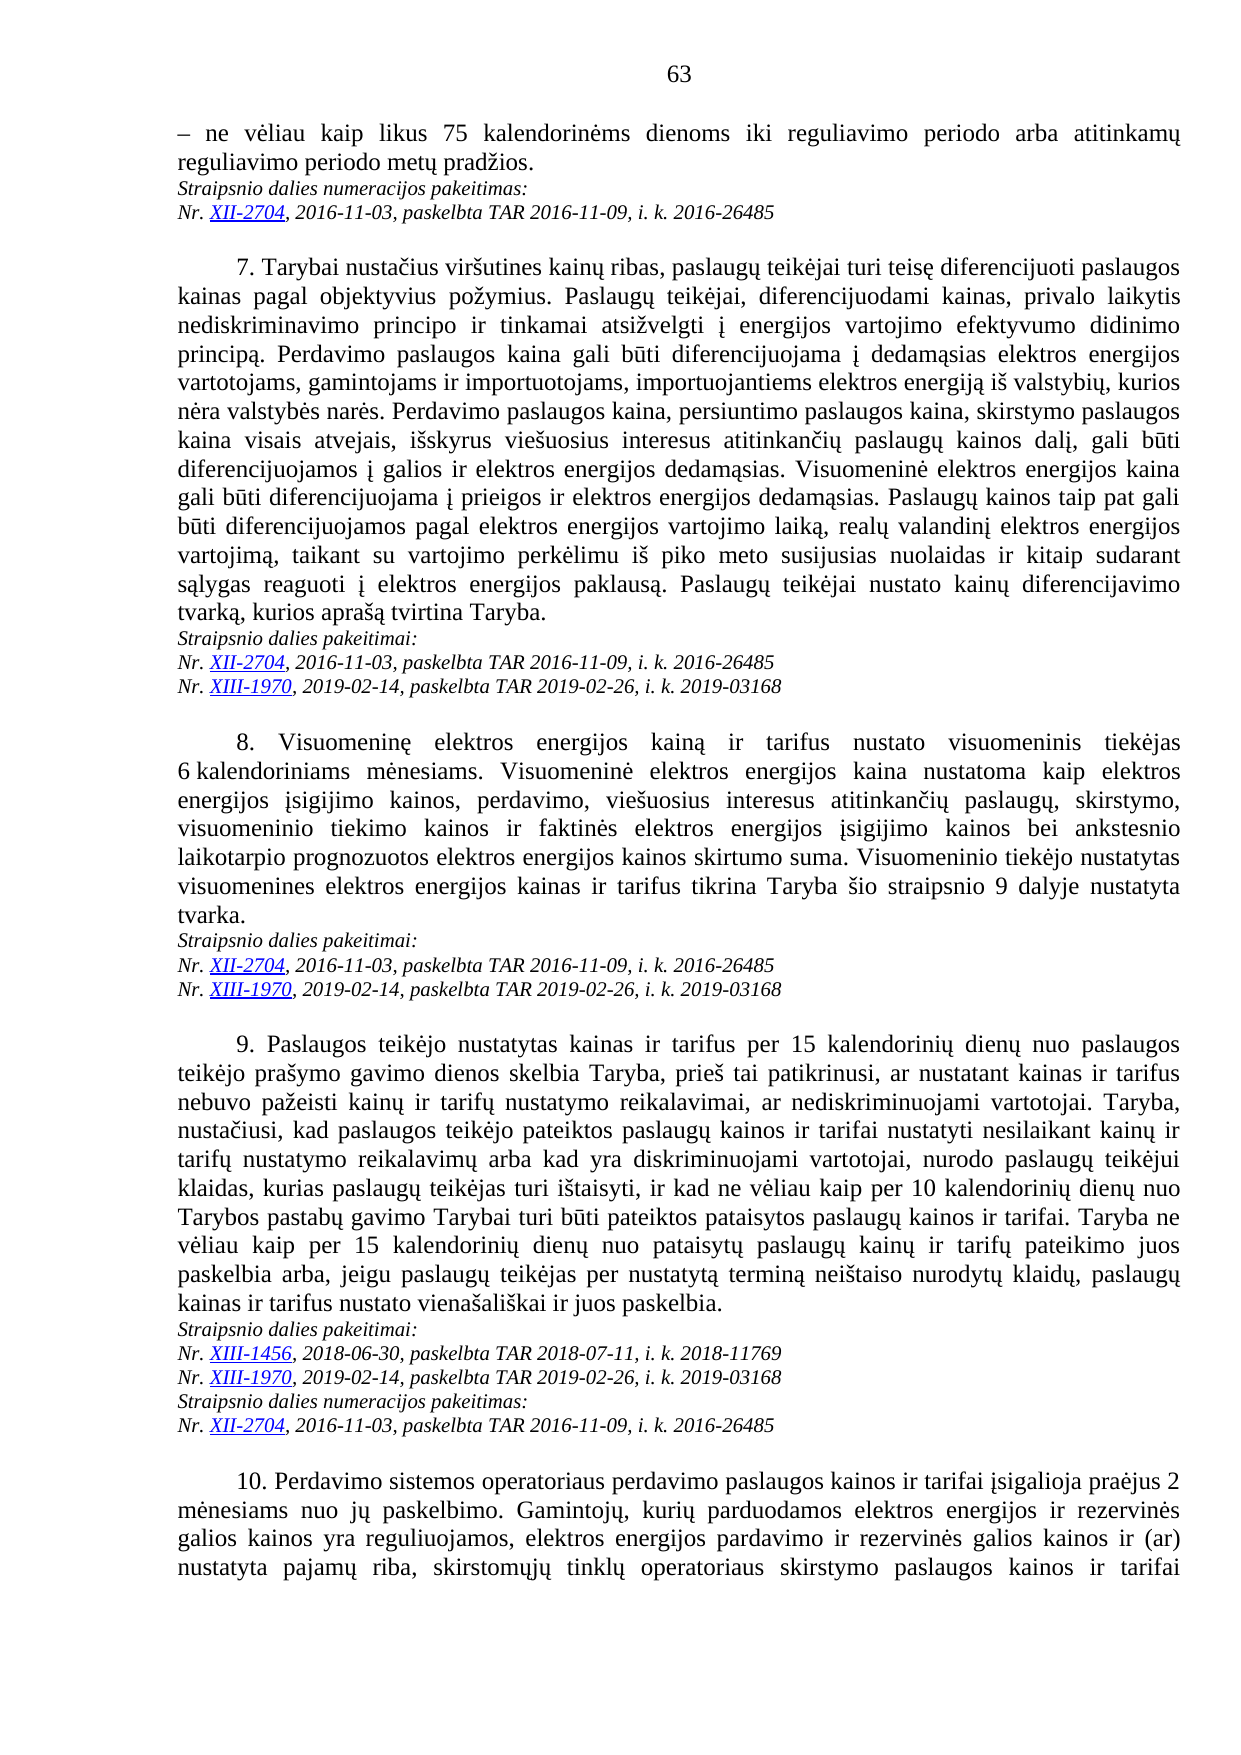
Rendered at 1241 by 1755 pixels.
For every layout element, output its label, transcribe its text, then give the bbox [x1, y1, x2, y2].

text Nr. XIII-1970, 2019-02-14, paskelbta TAR 2019-02-26, i. k. 2019-03168 [177, 1365, 1181, 1389]
text 10. Perdavimo sistemos operatoriaus perdavimo paslaugos kainos ir tarifai įsigalioja praėjus 2 mėnesiams nuo jų paskelbimo. Gamintojų, kurių parduodamos elektros energijos ir rezervinės galios kainos yra reguliuojamos, elektros energijos pardavimo ir rezervinės galios kainos ir (ar) nustatyta pajamų riba, skirstomųjų tinklų operatoriaus skirstymo paslaugos kainos ir tarifai [177, 1466, 1181, 1581]
text Straipsnio dalies pakeitimai: [177, 928, 1181, 952]
text Nr. XII-2704, 2016-11-03, paskelbta TAR 2016-11-09, i. k. 2016-26485 [177, 200, 1181, 224]
text Nr. XIII-1970, 2019-02-14, paskelbta TAR 2019-02-26, i. k. 2019-03168 [177, 977, 1181, 1001]
text – ne vėliau kaip likus 75 kalendorinėms dienoms iki reguliavimo periodo arba atitinkamų reguliavimo periodo metų pradžios. [177, 118, 1181, 176]
text Straipsnio dalies numeracijos pakeitimas: [177, 176, 1181, 200]
text 8. Visuomeninę elektros energijos kainą ir tarifus nustato visuomeninis tiekėjas 6 kalendoriniams mėnesiams. Visuomeninė elektros energijos kaina nustatoma kaip elektros energijos įsigijimo kainos, perdavimo, viešuosius interesus atitinkančių paslaugų, skirstymo, visuomeninio tiekimo kainos ir faktinės elektros energijos įsigijimo kainos bei ankstesnio laikotarpio prognozuotos elektros energijos kainos skirtumo suma. Visuomeninio tiekėjo nustatytas visuomenines elektros energijos kainas ir tarifus tikrina Taryba šio straipsnio 9 dalyje nustatyta tvarka. [177, 727, 1181, 928]
text Nr. XIII-1970, 2019-02-14, paskelbta TAR 2019-02-26, i. k. 2019-03168 [177, 674, 1181, 698]
text Nr. XII-2704, 2016-11-03, paskelbta TAR 2016-11-09, i. k. 2016-26485 [177, 1413, 1181, 1437]
text Straipsnio dalies pakeitimai: [177, 626, 1181, 650]
text Nr. XII-2704, 2016-11-03, paskelbta TAR 2016-11-09, i. k. 2016-26485 [177, 650, 1181, 674]
text 9. Paslaugos teikėjo nustatytas kainas ir tarifus per 15 kalendorinių dienų nuo paslaugos teikėjo prašymo gavimo dienos skelbia Taryba, prieš tai patikrinusi, ar nustatant kainas ir tarifus nebuvo pažeisti kainų ir tarifų nustatymo reikalavimai, ar nediskriminuojami vartotojai. Taryba, nustačiusi, kad paslaugos teikėjo pateiktos paslaugų kainos ir tarifai nustatyti nesilaikant kainų ir tarifų nustatymo reikalavimų arba kad yra diskriminuojami vartotojai, nurodo paslaugų teikėjui klaidas, kurias paslaugų teikėjas turi ištaisyti, ir kad ne vėliau kaip per 10 kalendorinių dienų nuo Tarybos pastabų gavimo Tarybai turi būti pateiktos pataisytos paslaugų kainos ir tarifai. Taryba ne vėliau kaip per 15 kalendorinių dienų nuo pataisytų paslaugų kainų ir tarifų pateikimo juos paskelbia arba, jeigu paslaugų teikėjas per nustatytą terminą neištaiso nurodytų klaidų, paslaugų kainas ir tarifus nustato vienašališkai ir juos paskelbia. [177, 1029, 1181, 1317]
text Straipsnio dalies numeracijos pakeitimas: [177, 1389, 1181, 1413]
text Nr. XII-2704, 2016-11-03, paskelbta TAR 2016-11-09, i. k. 2016-26485 [177, 952, 1181, 977]
text Straipsnio dalies pakeitimai: [177, 1317, 1181, 1341]
text Nr. XIII-1456, 2018-06-30, paskelbta TAR 2018-07-11, i. k. 2018-11769 [177, 1341, 1181, 1365]
text 7. Tarybai nustačius viršutines kainų ribas, paslaugų teikėjai turi teisę diferencijuoti paslaugos kainas pagal objektyvius požymius. Paslaugų teikėjai, diferencijuodami kainas, privalo laikytis nediskriminavimo principo ir tinkamai atsižvelgti į energijos vartojimo efektyvumo didinimo principą. Perdavimo paslaugos kaina gali būti diferencijuojama į dedamąsias elektros energijos vartotojams, gamintojams ir importuotojams, importuojantiems elektros energiją iš valstybių, kurios nėra valstybės narės. Perdavimo paslaugos kaina, persiuntimo paslaugos kaina, skirstymo paslaugos kaina visais atvejais, išskyrus viešuosius interesus atitinkančių paslaugų kainos dalį, gali būti diferencijuojamos į galios ir elektros energijos dedamąsias. Visuomeninė elektros energijos kaina gali būti diferencijuojama į prieigos ir elektros energijos dedamąsias. Paslaugų kainos taip pat gali būti diferencijuojamos pagal elektros energijos vartojimo laiką, realų valandinį elektros energijos vartojimą, taikant su vartojimo perkėlimu iš piko meto susijusias nuolaidas ir kitaip sudarant sąlygas reaguoti į elektros energijos paklausą. Paslaugų teikėjai nustato kainų diferencijavimo tvarką, kurios aprašą tvirtina Taryba. [177, 252, 1181, 626]
